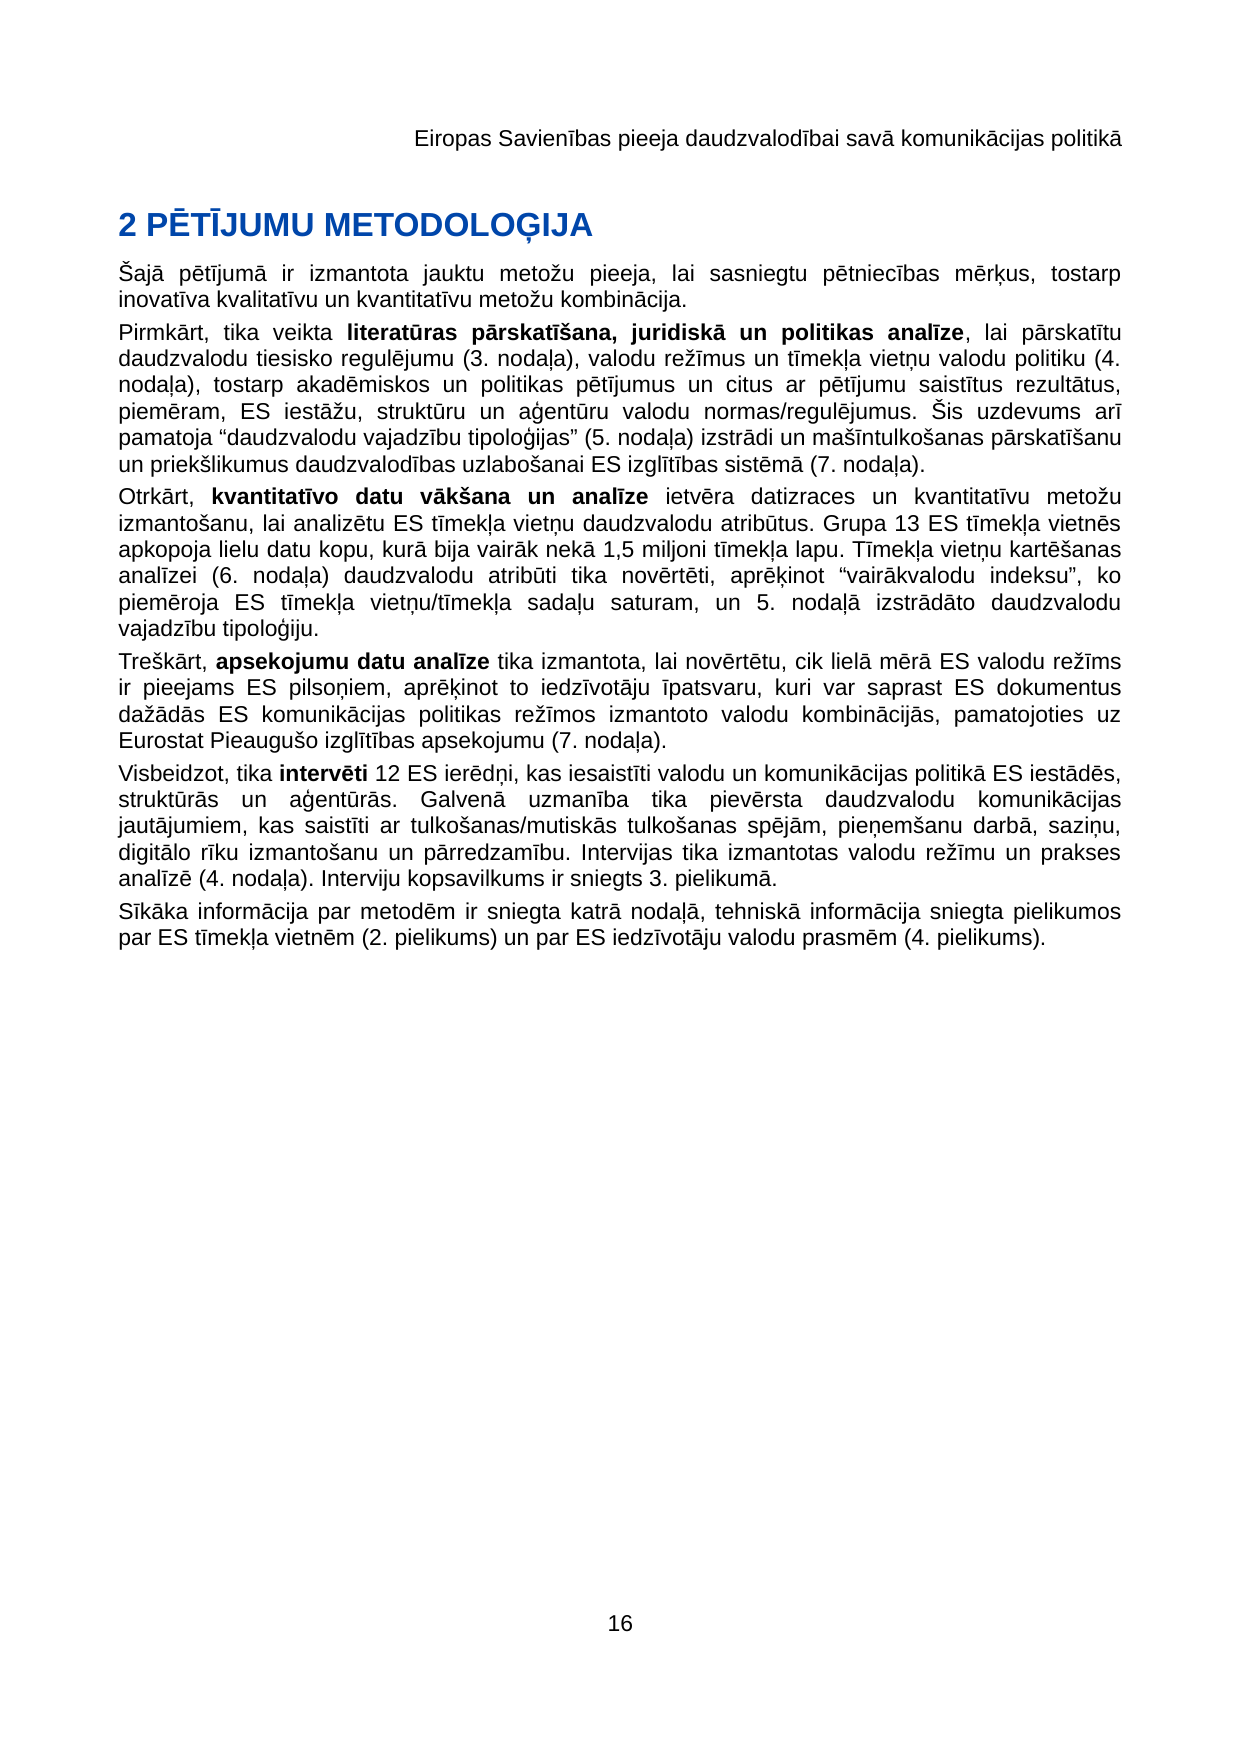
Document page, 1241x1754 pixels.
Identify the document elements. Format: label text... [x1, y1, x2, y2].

text Otrkārt, kvantitatīvo datu vākšana un analīze ietvēra datizraces un kvantitatīvu metožu izmantošanu, lai analizētu ES tīmekļa vietņu daudzvalodu atribūtus. Grupa 13 ES tīmekļa vietnēs apkopoja lielu datu kopu, kurā bija vairāk nekā 1,5 miljoni tīmekļa lapu. Tīmekļa vietņu kartēšanas analīzei (6. nodaļa) daudzvalodu atribūti tika novērtēti, aprēķinot “vairākvalodu indeksu”, ko piemēroja ES tīmekļa vietņu/tīmekļa sadaļu saturam, un 5. nodaļā izstrādāto daudzvalodu vajadzību tipoloģiju. [118, 483, 1122, 641]
text Visbeidzot, tika intervēti 12 ES ierēdņi, kas iesaistīti valodu un komunikācijas politikā ES iestādēs, struktūrās un aģentūrās. Galvenā uzmanība tika pievērsta daudzvalodu komunikācijas jautājumiem, kas saistīti ar tulkošanas/mutiskās tulkošanas spējām, pieņemšanu darbā, saziņu, digitālo rīku izmantošanu un pārredzamību. Intervijas tika izmantotas valodu režīmu un prakses analīzē (4. nodaļa). Interviju kopsavilkums ir sniegts 3. pielikumā. [118, 760, 1122, 892]
text Sīkāka informācija par metodēm ir sniegta katrā nodaļā, tehniskā informācija sniegta pielikumos par ES tīmekļa vietnēm (2. pielikums) un par ES iedzīvotāju valodu prasmēm (4. pielikums). [118, 898, 1122, 951]
subtitle 2 PĒTĪJUMU METODOLOĢIJA [118, 205, 1122, 244]
text Šajā pētījumā ir izmantota jauktu metožu pieeja, lai sasniegtu pētniecības mērķus, tostarp inovatīva kvalitatīvu un kvantitatīvu metožu kombinācija. [118, 259, 1122, 312]
text Pirmkārt, tika veikta literatūras pārskatīšana, juridiskā un politikas analīze, lai pārskatītu daudzvalodu tiesisko regulējumu (3. nodaļa), valodu režīmus un tīmekļa vietņu valodu politiku (4. nodaļa), tostarp akadēmiskos un politikas pētījumus un citus ar pētījumu saistītus rezultātus, piemēram, ES iestāžu, struktūru un aģentūru valodu normas/regulējumus. Šis uzdevums arī pamatoja “daudzvalodu vajadzību tipoloģijas” (5. nodaļa) izstrādi un mašīntulkošanas pārskatīšanu un priekšlikumus daudzvalodības uzlabošanai ES izglītības sistēmā (7. nodaļa). [118, 319, 1122, 477]
text Treškārt, apsekojumu datu analīze tika izmantota, lai novērtētu, cik lielā mērā ES valodu režīms ir pieejams ES pilsoņiem, aprēķinot to iedzīvotāju īpatsvaru, kuri var saprast ES dokumentus dažādās ES komunikācijas politikas režīmos izmantoto valodu kombinācijās, pamatojoties uz Eurostat Pieaugušo izglītības apsekojumu (7. nodaļa). [118, 648, 1122, 753]
